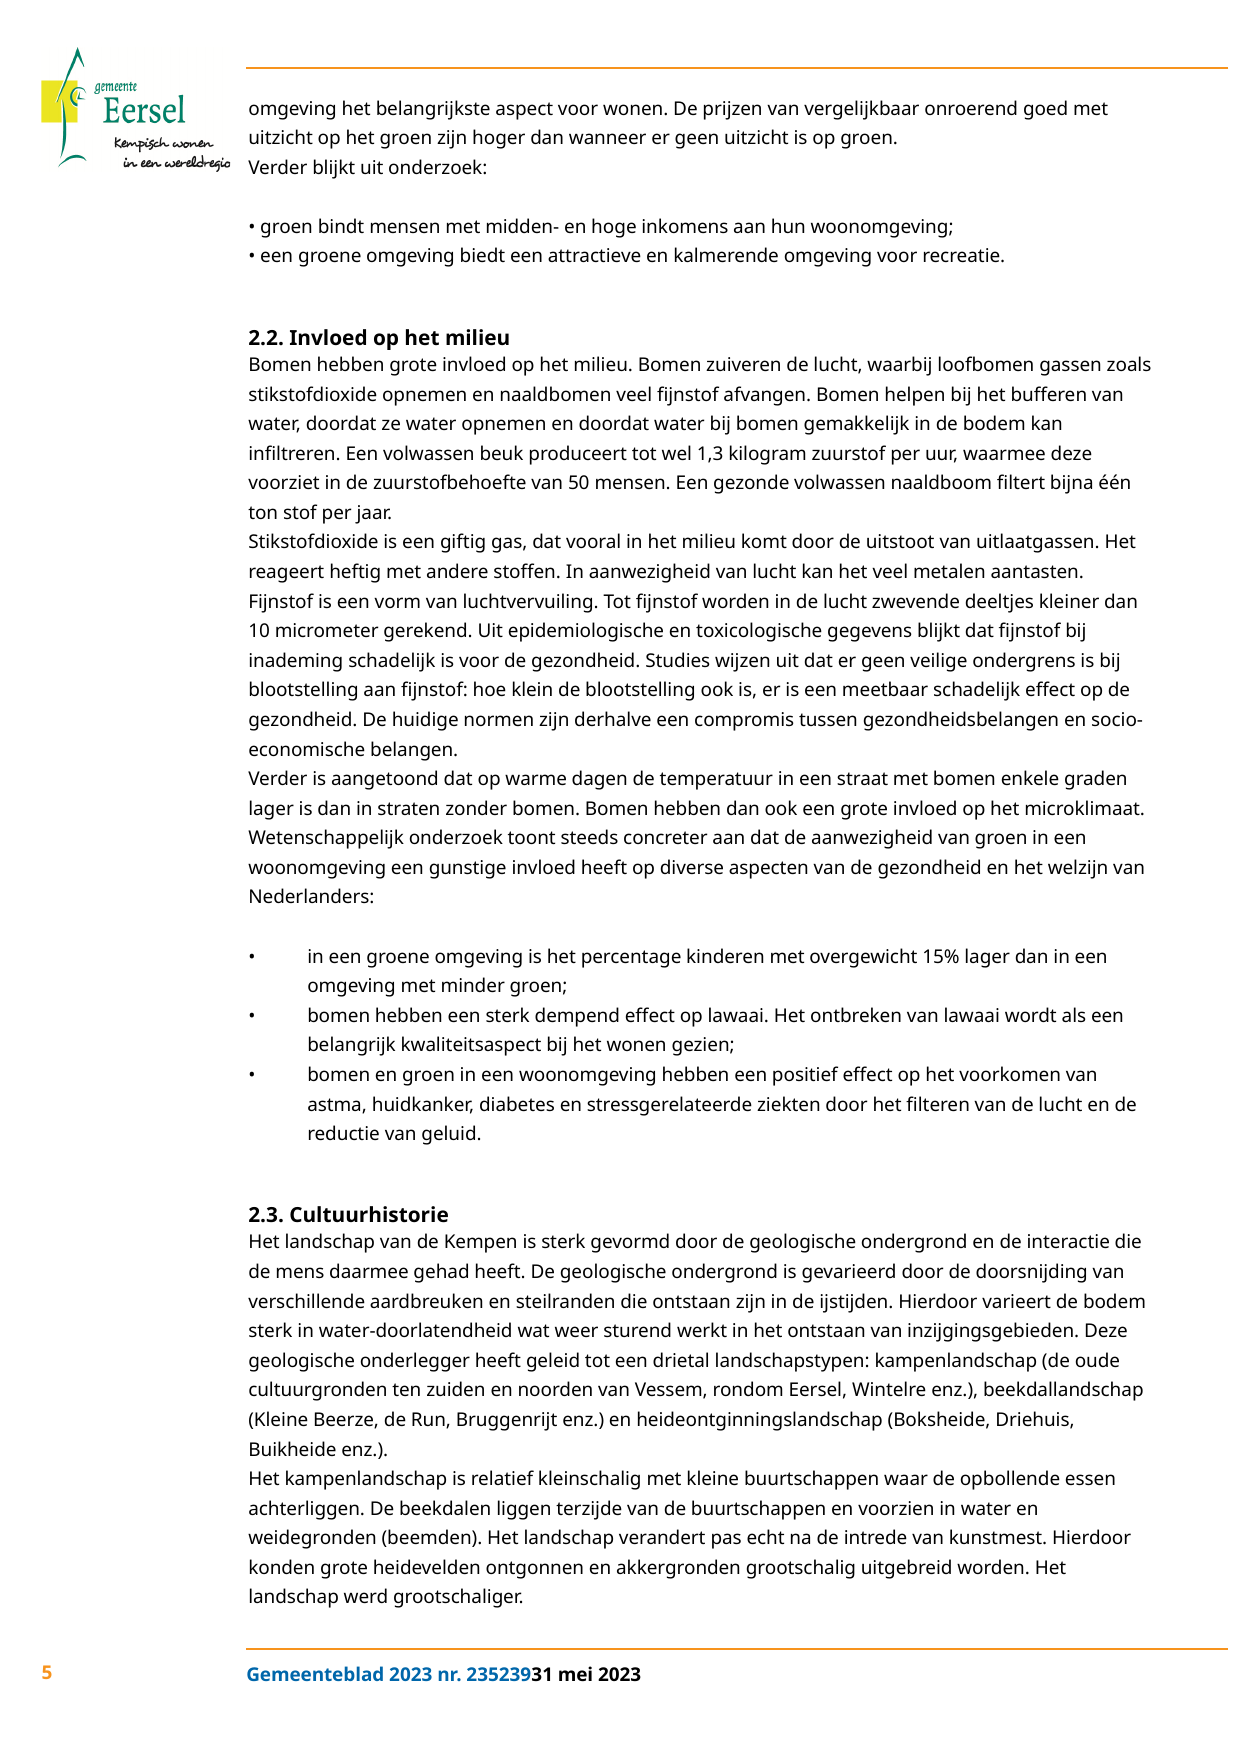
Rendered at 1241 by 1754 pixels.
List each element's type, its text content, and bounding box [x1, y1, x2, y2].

text Verder blijkt uit onderzoek: [248, 154, 1152, 180]
text • een groene omgeving biedt een attractieve en kalmerende omgeving voor recreatie. [248, 243, 1152, 268]
text • groen bindt mensen met midden- en hoge inkomens aan hun woonomgeving; [248, 213, 1152, 239]
text Het kampenlandschap is relatief kleinschalig met kleine buurtschappen waar de opbollende essen achterliggen. De beekdalen liggen terzijde van de buurtschappen en voorzien in water en weidegronden (beemden). Het landschap verandert pas echt na de intrede van kunstmest. Hierdoor konden grote heidevelden ontgonnen en akkergronden grootschalig uitgebreid worden. Het landschap werd grootschaliger. [248, 1465, 1152, 1609]
text Fijnstof is een vorm van luchtvervuiling. Tot fijnstof worden in de lucht zwevende deeltjes kleiner dan 10 micrometer gerekend. Uit epidemiologische en toxicologische gegevens blijkt dat fijnstof bij inademing schadelijk is voor de gezondheid. Studies wijzen uit dat er geen veilige ondergrens is bij blootstelling aan fijnstof: hoe klein de blootstelling ook is, er is een meetbaar schadelijk effect op de gezondheid. De huidige normen zijn derhalve een compromis tussen gezondheidsbelangen en socio-economische belangen. [248, 588, 1152, 761]
text Verder is aangetoond dat op warme dagen de temperatuur in een straat met bomen enkele graden lager is dan in straten zonder bomen. Bomen hebben dan ook een grote invloed op het microklimaat. [248, 765, 1152, 821]
text omgeving het belangrijkste aspect voor wonen. De prijzen van vergelijkbaar onroerend goed met uitzicht op het groen zijn hoger dan wanneer er geen uitzicht is op groen. [248, 95, 1152, 150]
text 2.3. Cultuurhistorie [248, 1200, 1152, 1229]
picture [41, 47, 231, 172]
text 2.2. Invloed op het milieu [248, 323, 1152, 351]
text Bomen hebben grote invloed op het milieu. Bomen zuiveren de lucht, waarbij loofbomen gassen zoals stikstofdioxide opnemen en naaldbomen veel fijnstof afvangen. Bomen helpen bij het bufferen van water, doordat ze water opnemen en doordat water bij bomen gemakkelijk in de bodem kan infiltreren. Een volwassen beuk produceert tot wel 1,3 kilogram zuurstof per uur, waarmee deze voorziet in de zuurstofbehoefte van 50 mensen. Een gezonde volwassen naaldboom filtert bijna één ton stof per jaar. [248, 351, 1152, 525]
list in een groene omgeving is het percentage kinderen met overgewicht 15% lager dan in een omgeving met minder groen; [248, 943, 1152, 998]
text Wetenschappelijk onderzoek toont steeds concreter aan dat de aanwezigheid van groen in een woonomgeving een gunstige invloed heeft op diverse aspecten van de gezondheid en het welzijn van Nederlanders: [248, 824, 1152, 909]
list bomen hebben een sterk dempend effect op lawaai. Het ontbreken van lawaai wordt als een belangrijk kwaliteitsaspect bij het wonen gezien; [248, 1002, 1152, 1057]
list bomen en groen in een woonomgeving hebben een positief effect op het voorkomen van astma, huidkanker, diabetes en stressgerelateerde ziekten door het filteren van de lucht en de reductie van geluid. [248, 1061, 1152, 1146]
text Het landschap van de Kempen is sterk gevormd door de geologische ondergrond en de interactie die de mens daarmee gehad heeft. De geologische ondergrond is gevarieerd door de doorsnijding van verschillende aardbreuken en steilranden die ontstaan zijn in de ijstijden. Hierdoor varieert de bodem sterk in water-doorlatendheid wat weer sturend werkt in het ontstaan van inzijgingsgebieden. Deze geologische onderlegger heeft geleid tot een drietal landschapstypen: kampenlandschap (de oude cultuurgronden ten zuiden en noorden van Vessem, rondom Eersel, Wintelre enz.), beekdallandschap (Kleine Beerze, de Run, Bruggenrijt enz.) en heideontginningslandschap (Boksheide, Driehuis, Buikheide enz.). [248, 1229, 1152, 1462]
text Stikstofdioxide is een giftig gas, dat vooral in het milieu komt door de uitstoot van uitlaatgassen. Het reageert heftig met andere stoffen. In aanwezigheid van lucht kan het veel metalen aantasten. [248, 529, 1152, 584]
